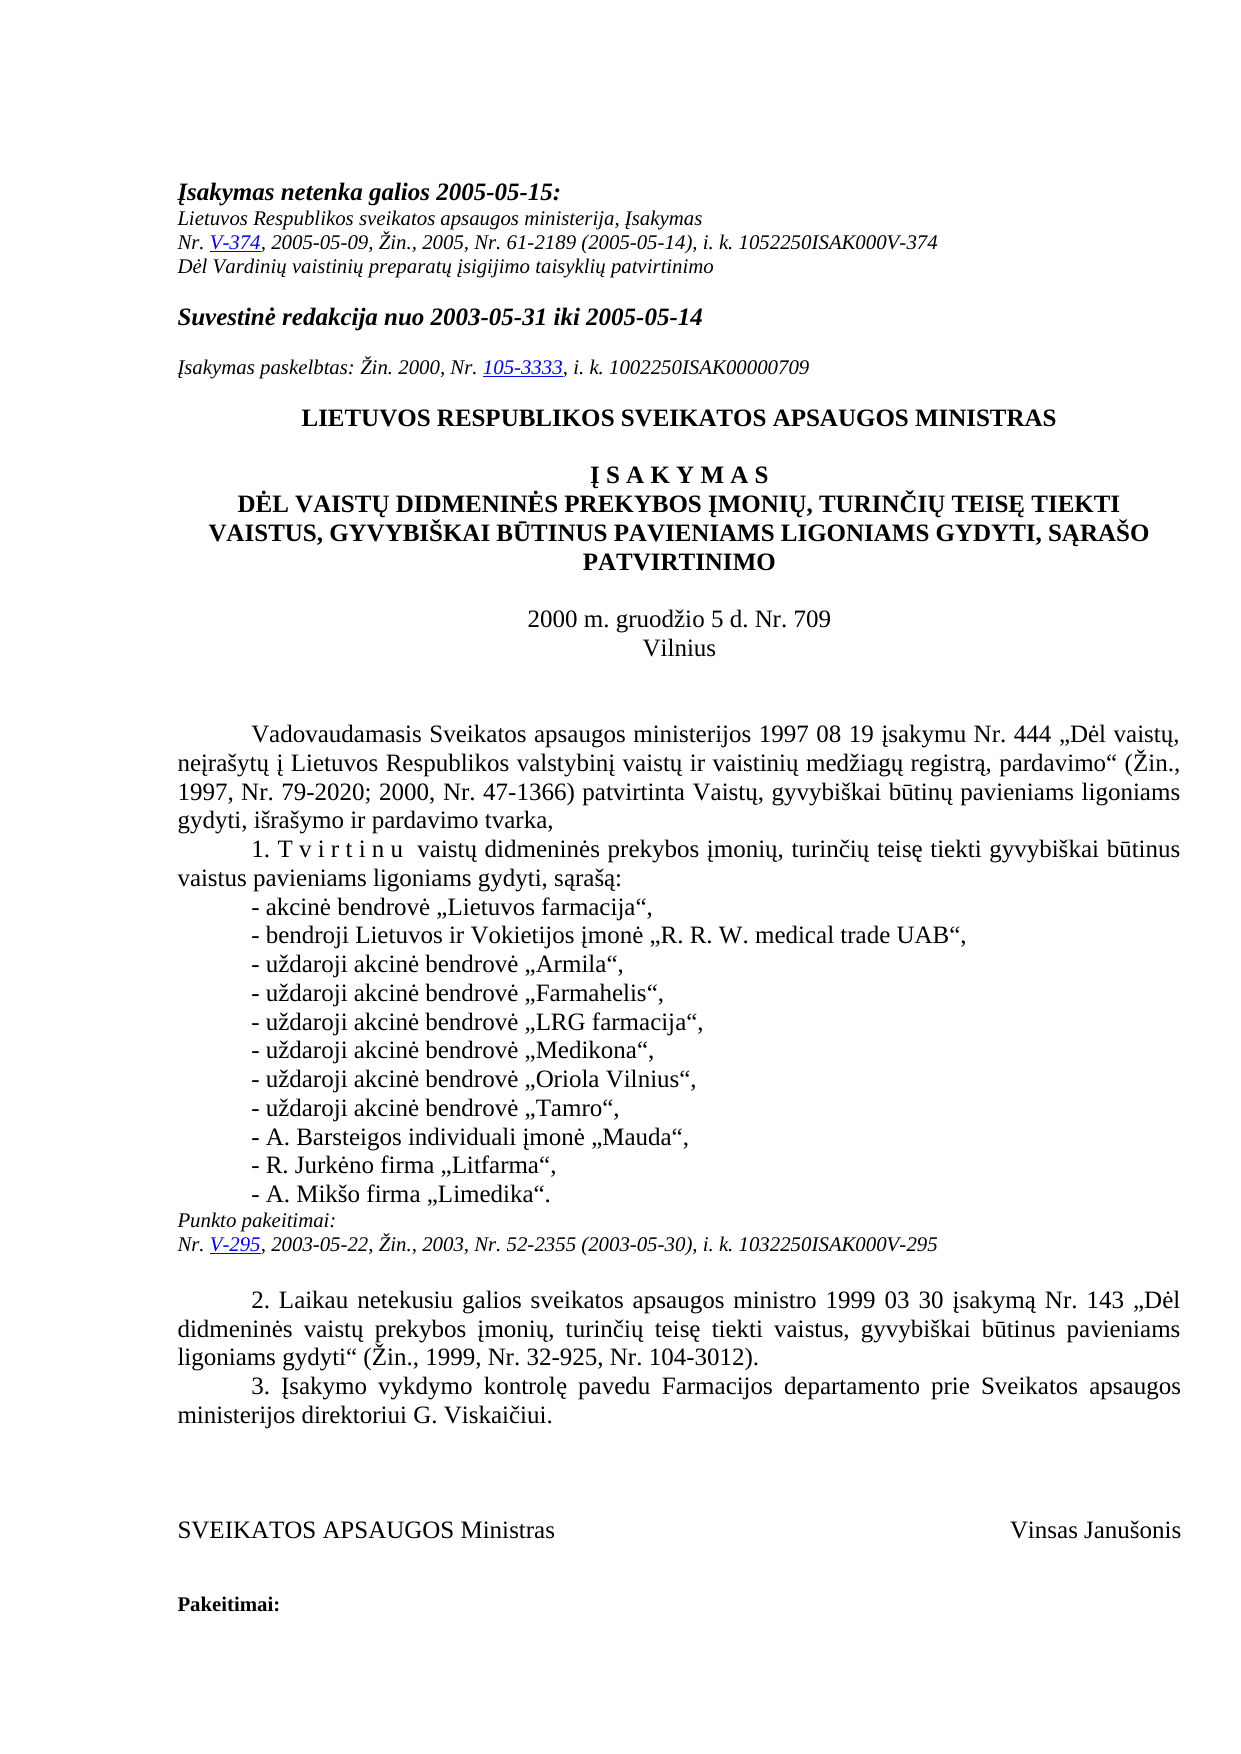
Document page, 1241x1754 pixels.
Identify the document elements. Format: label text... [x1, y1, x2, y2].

text Suvestinė redakcija nuo 2003-05-31 iki 2005-05-14 [177, 302, 1181, 331]
text - uždaroji akcinė bendrovė „Medikona“, [177, 1036, 1181, 1064]
text LIETUVOS RESPUBLIKOS SVEIKATOS APSAUGOS MINISTRAS [177, 403, 1181, 432]
text Nr. V-374, 2005-05-09, Žin., 2005, Nr. 61-2189 (2005-05-14), i. k. 1052250ISAK000V-374 [177, 230, 1181, 254]
text - uždaroji akcinė bendrovė „Armila“, [177, 949, 1181, 978]
text 2. Laikau netekusiu galios sveikatos apsaugos ministro 1999 03 30 įsakymą Nr. 143 „Dėl didmeninės vaistų prekybos įmonių, turinčių teisę tiekti vaistus, gyvybiškai būtinus pavieniams ligoniams gydyti“ (Žin., 1999, Nr. 32-925, Nr. 104-3012). [177, 1285, 1181, 1371]
text Punkto pakeitimai: [177, 1208, 1181, 1232]
text Įsakymas paskelbtas: Žin. 2000, Nr. 105-3333, i. k. 1002250ISAK00000709 [177, 355, 1181, 379]
text 1. Tvirtinu vaistų didmeninės prekybos įmonių, turinčių teisę tiekti gyvybiškai būtinus vaistus pavieniams ligoniams gydyti, sąrašą: [177, 834, 1181, 892]
text Vilnius [177, 633, 1181, 662]
text - uždaroji akcinė bendrovė „Oriola Vilnius“, [177, 1064, 1181, 1093]
text Vadovaudamasis Sveikatos apsaugos ministerijos 1997 08 19 įsakymu Nr. 444 „Dėl vaistų, neįrašytų į Lietuvos Respublikos valstybinį vaistų ir vaistinių medžiagų registrą, pardavimo“ (Žin., 1997, Nr. 79-2020; 2000, Nr. 47-1366) patvirtinta Vaistų, gyvybiškai būtinų pavieniams ligoniams gydyti, išrašymo ir pardavimo tvarka, [177, 719, 1181, 834]
text Dėl Vardinių vaistinių preparatų įsigijimo taisyklių patvirtinimo [177, 254, 1181, 278]
text - uždaroji akcinė bendrovė „LRG farmacija“, [177, 1007, 1181, 1036]
text Pakeitimai: [177, 1592, 1181, 1616]
text Įsakymas netenka galios 2005-05-15: [177, 177, 1181, 206]
text 3. Įsakymo vykdymo kontrolę pavedu Farmacijos departamento prie Sveikatos apsaugos ministerijos direktoriui G. Viskaičiui. [177, 1371, 1181, 1429]
text Nr. V-295, 2003-05-22, Žin., 2003, Nr. 52-2355 (2003-05-30), i. k. 1032250ISAK000V-295 [177, 1232, 1181, 1256]
text Lietuvos Respublikos sveikatos apsaugos ministerija, Įsakymas [177, 206, 1181, 230]
text - bendroji Lietuvos ir Vokietijos įmonė „R. R. W. medical trade UAB“, [177, 921, 1181, 949]
text - uždaroji akcinė bendrovė „Farmahelis“, [177, 978, 1181, 1007]
text 2000 m. gruodžio 5 d. Nr. 709 [177, 604, 1181, 633]
text Į S A K Y M A S [177, 461, 1181, 489]
text - A. Barsteigos individuali įmonė „Mauda“, [177, 1122, 1181, 1151]
text - A. Mikšo firma „Limedika“. [177, 1179, 1181, 1208]
text - uždaroji akcinė bendrovė „Tamro“, [177, 1093, 1181, 1122]
text - R. Jurkėno firma „Litfarma“, [177, 1151, 1181, 1179]
text - akcinė bendrovė „Lietuvos farmacija“, [177, 892, 1181, 921]
text DĖL VAISTŲ DIDMENINĖS PREKYBOS ĮMONIŲ, TURINČIŲ TEISĘ TIEKTI VAISTUS, GYVYBIŠKAI BŪTINUS PAVIENIAMS LIGONIAMS GYDYTI, SĄRAŠO PATVIRTINIMO [177, 489, 1181, 576]
text SVEIKATOS APSAUGOS Ministras Vinsas Janušonis [177, 1515, 1181, 1544]
